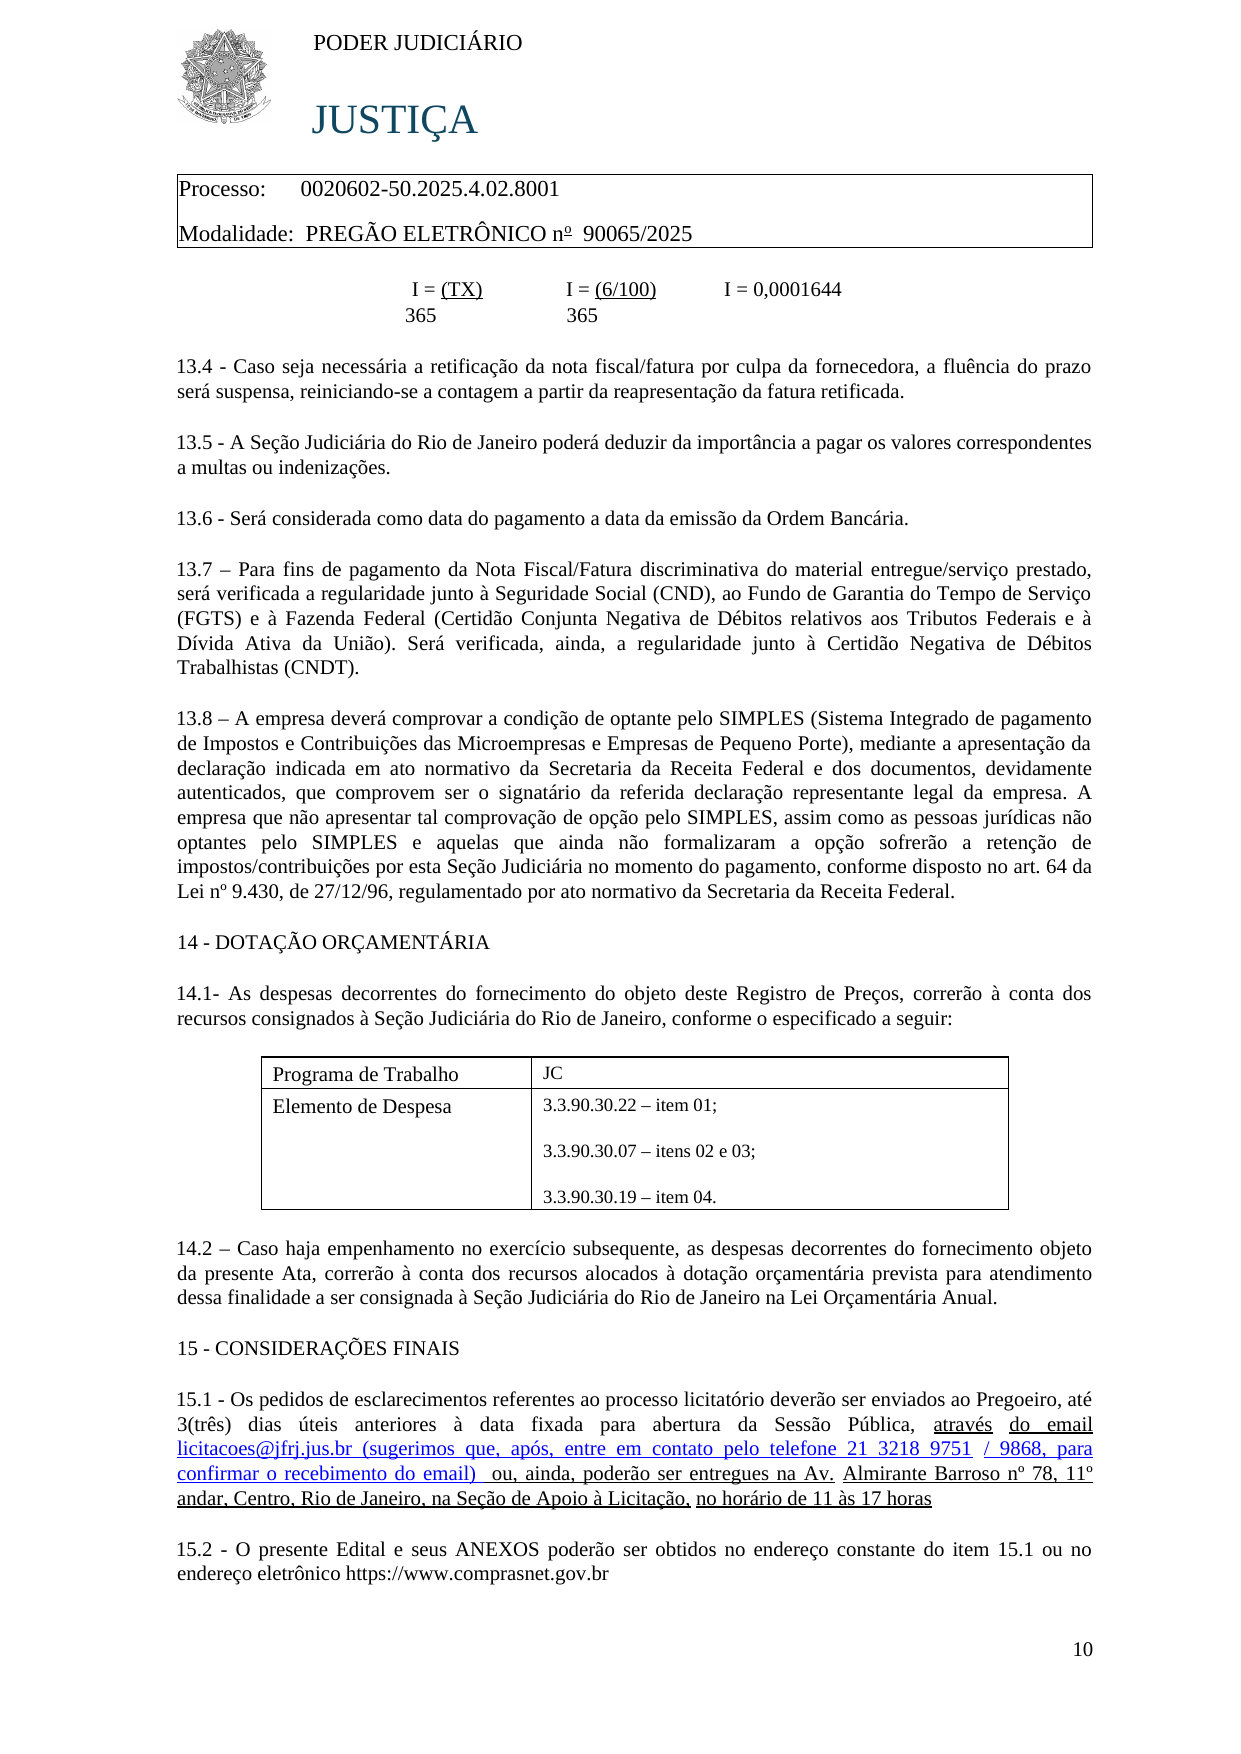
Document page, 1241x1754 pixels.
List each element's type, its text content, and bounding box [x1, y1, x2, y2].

table_header Programa de Trabalho [262, 1058, 531, 1088]
text 13.6 - Será considerada como data do pagamento a data da emissão da Ordem Bancária. [176, 506, 1093, 530]
table_cell 3.3.90.30.22 – item 01; 3.3.90.30.07 – itens 02 e 03; 3.3.90.30.19 – item 04. [532, 1089, 1008, 1209]
text I = (TX) I = (6/100) I = 0,0001644 [177, 274, 1093, 302]
table_cell Elemento de Despesa [262, 1089, 531, 1209]
text 13.4 - Caso seja necessária a retificação da nota fiscal/fatura por culpa da fornecedora, a fluência do prazo será suspensa, reiniciando-se a contagem a partir da reapresentação da fatura retificada. [176, 354, 1093, 403]
text 15.1 - Os pedidos de esclarecimentos referentes ao processo licitatório deverão ser enviados ao Pregoeiro, até 3(três) dias úteis anteriores à data fixada para abertura da Sessão Pública, através do email licitacoes@jfrj.jus.br (sugerimos que, após, entre em contato pelo telefone 21 3218 9751 / 9868, para confirmar o recebimento do email) ou, ainda, poderão ser entregues na Av. Almirante Barroso nº 78, 11º andar, Centro, Rio de Janeiro, na Seção de Apoio à Licitação, no horário de 11 às 17 horas [176, 1387, 1093, 1510]
table_header JC [532, 1058, 1008, 1088]
subtitle 14 - DOTAÇÃO ORÇAMENTÁRIA [177, 930, 1093, 954]
text 13.5 - A Seção Judiciária do Rio de Janeiro poderá deduzir da importância a pagar os valores correspondentes a multas ou indenizações. [176, 430, 1093, 479]
text 14.2 – Caso haja empenhamento no exercício subsequente, as despesas decorrentes do fornecimento objeto da presente Ata, correrão à conta dos recursos alocados à dotação orçamentária prevista para atendimento dessa finalidade a ser consignada à Seção Judiciária do Rio de Janeiro na Lei Orçamentária Anual. [176, 1236, 1093, 1309]
text 13.7 – Para fins de pagamento da Nota Fiscal/Fatura discriminativa do material entregue/serviço prestado, será verificada a regularidade junto à Seguridade Social (CND), ao Fundo de Garantia do Tempo de Serviço (FGTS) e à Fazenda Federal (Certidão Conjunta Negativa de Débitos relativos aos Tributos Federais e à Dívida Ativa da União). Será verificada, ainda, a regularidade junto à Certidão Negativa de Débitos Trabalhistas (CNDT). [176, 557, 1093, 679]
subtitle 15 - CONSIDERAÇÕES FINAIS [177, 1336, 1093, 1360]
text 15.2 - O presente Edital e seus ANEXOS poderão ser obtidos no endereço constante do item 15.1 ou no endereço eletrônico https://www.comprasnet.gov.br [176, 1537, 1093, 1585]
text 14.1- As despesas decorrentes do fornecimento do objeto deste Registro de Preços, correrão à conta dos recursos consignados à Seção Judiciária do Rio de Janeiro, conforme o especificado a seguir: [176, 981, 1093, 1029]
text 365 365 [176, 303, 1093, 327]
text 13.8 – A empresa deverá comprovar a condição de optante pelo SIMPLES (Sistema Integrado de pagamento de Impostos e Contribuições das Microempresas e Empresas de Pequeno Porte), mediante a apresentação da declaração indicada em ato normativo da Secretaria da Receita Federal e dos documentos, devidamente autenticados, que comprovem ser o signatário da referida declaração representante legal da empresa. A empresa que não apresentar tal comprovação de opção pelo SIMPLES, assim como as pessoas jurídicas não optantes pelo SIMPLES e aquelas que ainda não formalizaram a opção sofrerão a retenção de impostos/contribuições por esta Seção Judiciária no momento do pagamento, conforme disposto no art. 64 da Lei nº 9.430, de 27/12/96, regulamentado por ato normativo da Secretaria da Receita Federal. [176, 706, 1093, 903]
